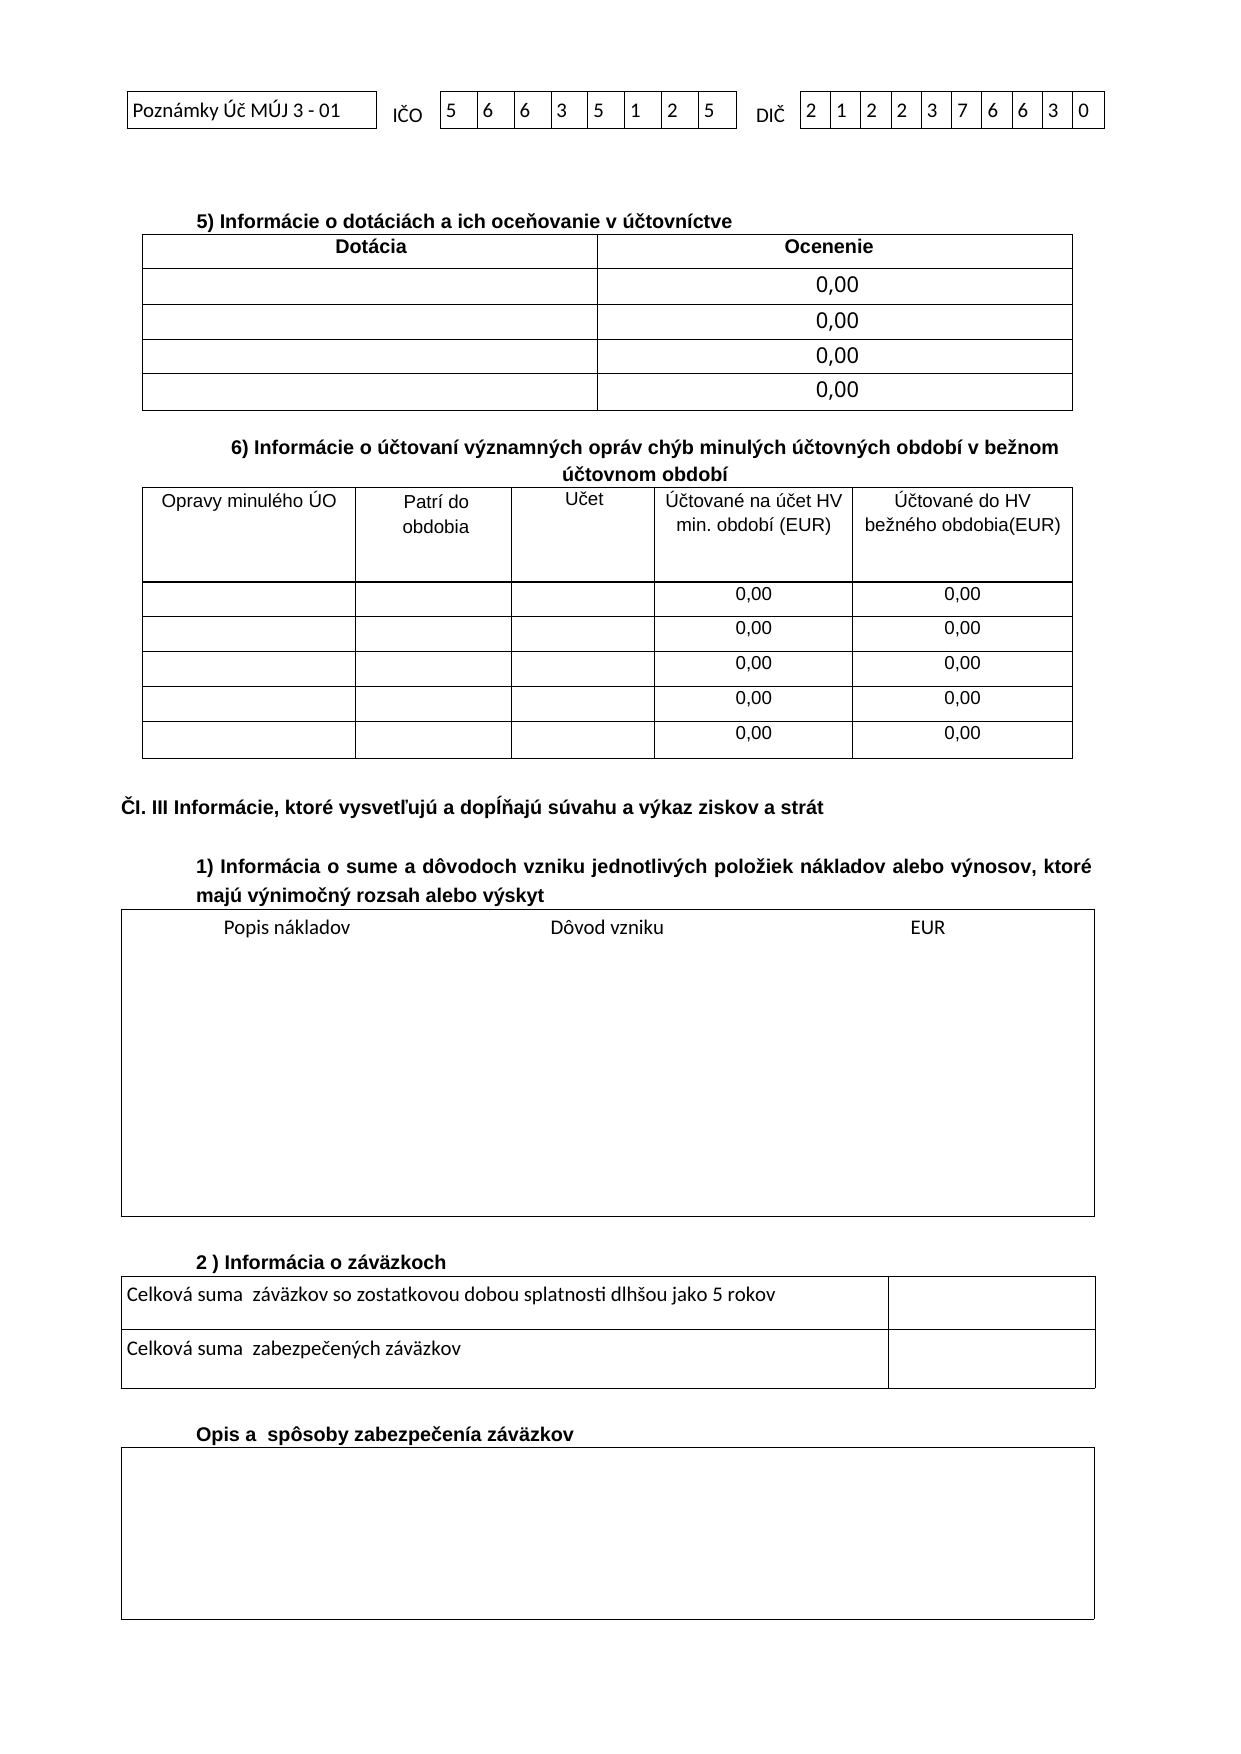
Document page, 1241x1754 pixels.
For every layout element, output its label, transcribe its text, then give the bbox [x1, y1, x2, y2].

table_cell 0,00 [853, 617, 1072, 651]
table_cell [447, 991, 767, 1016]
table_cell [768, 940, 1088, 965]
table_cell [356, 687, 511, 721]
table_cell [356, 617, 511, 651]
table_cell 0,00 [598, 340, 1072, 373]
table_cell [512, 722, 654, 757]
table_header Ocenenie [598, 235, 1072, 268]
table_cell [889, 1330, 1095, 1388]
table_cell [356, 722, 511, 757]
table_cell [143, 374, 597, 409]
table_cell [143, 652, 355, 686]
table_cell [768, 965, 1088, 991]
table_cell [127, 991, 447, 1016]
table_cell [447, 940, 767, 965]
table_header Dôvod vzniku [447, 915, 767, 940]
table_header Účtované do HV bežného obdobia(EUR) [853, 488, 1072, 581]
table_header [122, 1448, 1094, 1619]
table_header Opravy minulého ÚO [143, 488, 355, 581]
table_header Dotácia [143, 235, 597, 268]
table_cell [512, 583, 654, 616]
table_cell [127, 940, 447, 965]
table_header [122, 910, 1094, 1216]
text 5) Informácie o dotáciách a ich oceňovanie v účtovníctve [196, 204, 1094, 234]
table_cell [143, 617, 355, 651]
text ČI. III Informácie, ktoré vysvetľujú a dopĺňajú súvahu a výkaz ziskov a strát [121, 791, 1094, 820]
table_cell [127, 965, 447, 991]
table_header Účtované na účet HV min. období (EUR) [655, 488, 852, 581]
table_cell 0,00 [655, 652, 852, 686]
table_cell 0,00 [853, 652, 1072, 686]
table_cell 0,00 [853, 583, 1072, 616]
text Opis a spôsoby zabezpečenía záväzkov [196, 1418, 1094, 1447]
table_header [889, 1277, 1095, 1329]
table_cell [768, 991, 1088, 1016]
text 1) Informácia o sume a dôvodoch vzniku jednotlivých položiek nákladov alebo výnosov, ktoré majú výnimočný rozsah alebo výskyt [196, 850, 1094, 909]
table_cell [143, 583, 355, 616]
table_header Popis nákladov [127, 915, 447, 940]
table_cell [447, 965, 767, 991]
table_cell 0,00 [655, 583, 852, 616]
text 6) Informácie o účtovaní významných opráv chýb minulých účtovných období v bežnom účtovnom období [196, 432, 1094, 487]
table_cell 0,00 [655, 617, 852, 651]
table_cell [143, 340, 597, 373]
table_header Učet [512, 488, 654, 581]
table_cell 0,00 [853, 687, 1072, 721]
table_cell 0,00 [598, 269, 1072, 304]
table_cell 0,00 [655, 722, 852, 757]
table_cell 0,00 [598, 305, 1072, 339]
table_header EUR [768, 915, 1088, 940]
table_cell [143, 305, 597, 339]
table_cell [143, 722, 355, 757]
table_cell [143, 687, 355, 721]
table_header Patrí do obdobia [356, 488, 511, 581]
table_cell [512, 617, 654, 651]
table_cell Celková suma zabezpečených záväzkov [122, 1330, 888, 1388]
table_cell [512, 687, 654, 721]
text 2 ) Informácia o záväzkoch [196, 1246, 1094, 1276]
table_cell [512, 652, 654, 686]
table_cell [143, 269, 597, 304]
table_cell 0,00 [598, 374, 1072, 409]
table_header Celková suma záväzkov so zostatkovou dobou splatnosti dlhšou jako 5 rokov [122, 1277, 888, 1329]
table_cell [356, 583, 511, 616]
table_cell 0,00 [655, 687, 852, 721]
table_cell 0,00 [853, 722, 1072, 757]
table_cell [356, 652, 511, 686]
